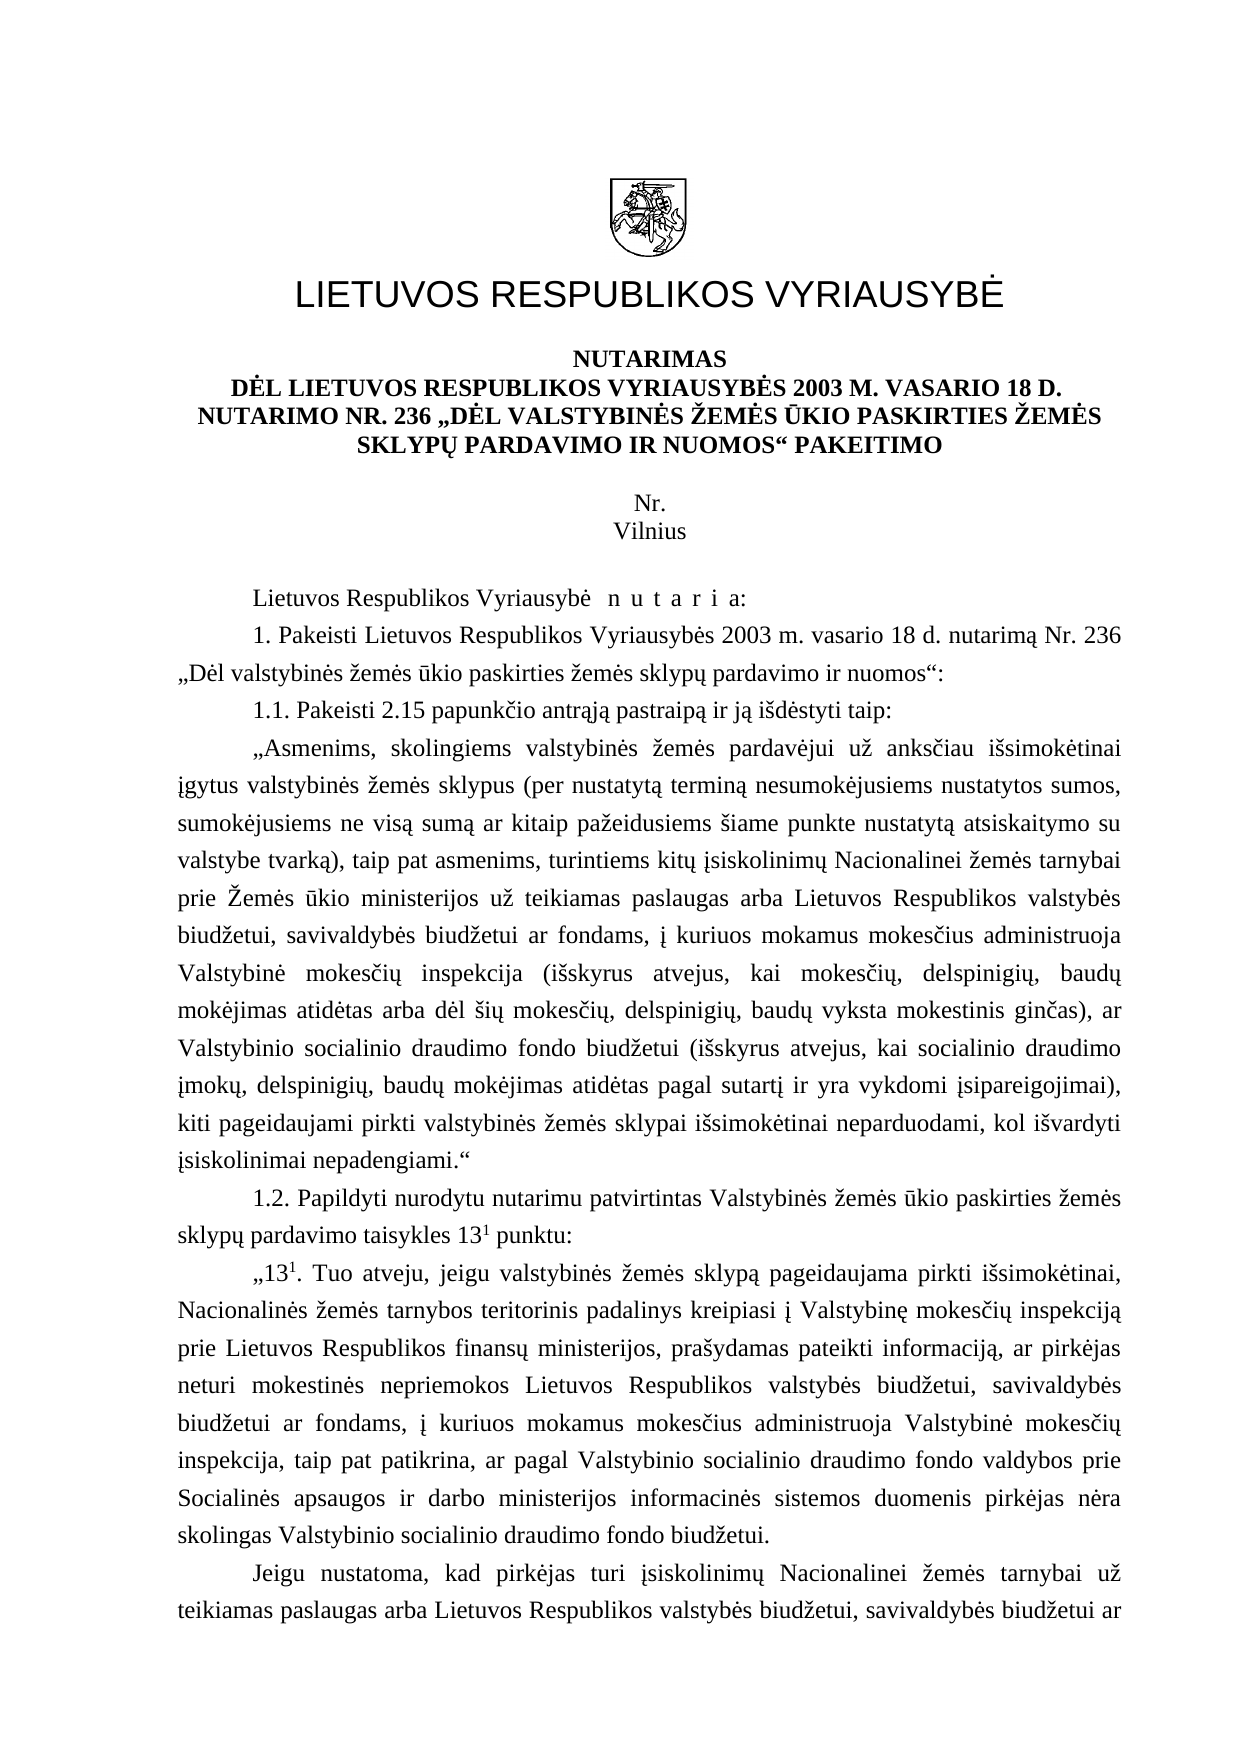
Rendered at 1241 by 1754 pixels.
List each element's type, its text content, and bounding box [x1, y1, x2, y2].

text Jeigu nustatoma, kad pirkėjas turi įsiskolinimų Nacionalinei žemės tarnybai už teikiamas paslaugas arba Lietuvos Respublikos valstybės biudžetui, savivaldybės biudžetui ar [177, 1549, 1122, 1624]
text Lietuvos Respublikos Vyriausybė nutaria: [177, 574, 1122, 611]
text nutarimO Nr. 236 „Dėl valstybinės žemės ūkio paskirties žemės sklypų pardavimo ir nuomos“ PAKEITIMO [177, 401, 1122, 459]
text Nr. [177, 488, 1122, 516]
text 1. Pakeisti Lietuvos Respublikos Vyriausybės 2003 m. vasario 18 d. nutarimą Nr. 236 „Dėl valstybinės žemės ūkio paskirties žemės sklypų pardavimo ir nuomos“: [177, 611, 1122, 686]
text 1.2. Papildyti nurodytu nutarimu patvirtintas Valstybinės žemės ūkio paskirties žemės sklypų pardavimo taisykles 131 punktu: [177, 1174, 1122, 1249]
text Lietuvos Respublikos Vyriausybė [177, 272, 1122, 315]
text nutarimas [177, 344, 1122, 373]
text 1.1. Pakeisti 2.15 papunkčio antrąją pastraipą ir ją išdėstyti taip: [177, 686, 1122, 724]
text „Asmenims, skolingiems valstybinės žemės pardavėjui už anksčiau išsimokėtinai įgytus valstybinės žemės sklypus (per nustatytą terminą nesumokėjusiems nustatytos sumos, sumokėjusiems ne visą sumą ar kitaip pažeidusiems šiame punkte nustatytą atsiskaitymo su valstybe tvarką), taip pat asmenims, turintiems kitų įsiskolinimų Nacionalinei žemės tarnybai prie Žemės ūkio ministerijos už teikiamas paslaugas arba Lietuvos Respublikos valstybės biudžetui, savivaldybės biudžetui ar fondams, į kuriuos mokamus mokesčius administruoja Valstybinė mokesčių inspekcija (išskyrus atvejus, kai mokesčių, delspinigių, baudų mokėjimas atidėtas arba dėl šių mokesčių, delspinigių, baudų vyksta mokestinis ginčas), ar Valstybinio socialinio draudimo fondo biudžetui (išskyrus atvejus, kai socialinio draudimo įmokų, delspinigių, baudų mokėjimas atidėtas pagal sutartį ir yra vykdomi įsipareigojimai), kiti pageidaujami pirkti valstybinės žemės sklypai išsimokėtinai neparduodami, kol išvardyti įsiskolinimai nepadengiami.“ [177, 724, 1122, 1174]
text DĖL Lietuvos Respublikos Vyriausybės 2003 m. vasario 18 d. [177, 373, 1122, 401]
text „131. Tuo atveju, jeigu valstybinės žemės sklypą pageidaujama pirkti išsimokėtinai, Nacionalinės žemės tarnybos teritorinis padalinys kreipiasi į Valstybinę mokesčių inspekciją prie Lietuvos Respublikos finansų ministerijos, prašydamas pateikti informaciją, ar pirkėjas neturi mokestinės nepriemokos Lietuvos Respublikos valstybės biudžetui, savivaldybės biudžetui ar fondams, į kuriuos mokamus mokesčius administruoja Valstybinė mokesčių inspekcija, taip pat patikrina, ar pagal Valstybinio socialinio draudimo fondo valdybos prie Socialinės apsaugos ir darbo ministerijos informacinės sistemos duomenis pirkėjas nėra skolingas Valstybinio socialinio draudimo fondo biudžetui. [177, 1249, 1122, 1549]
text Vilnius [177, 516, 1122, 545]
